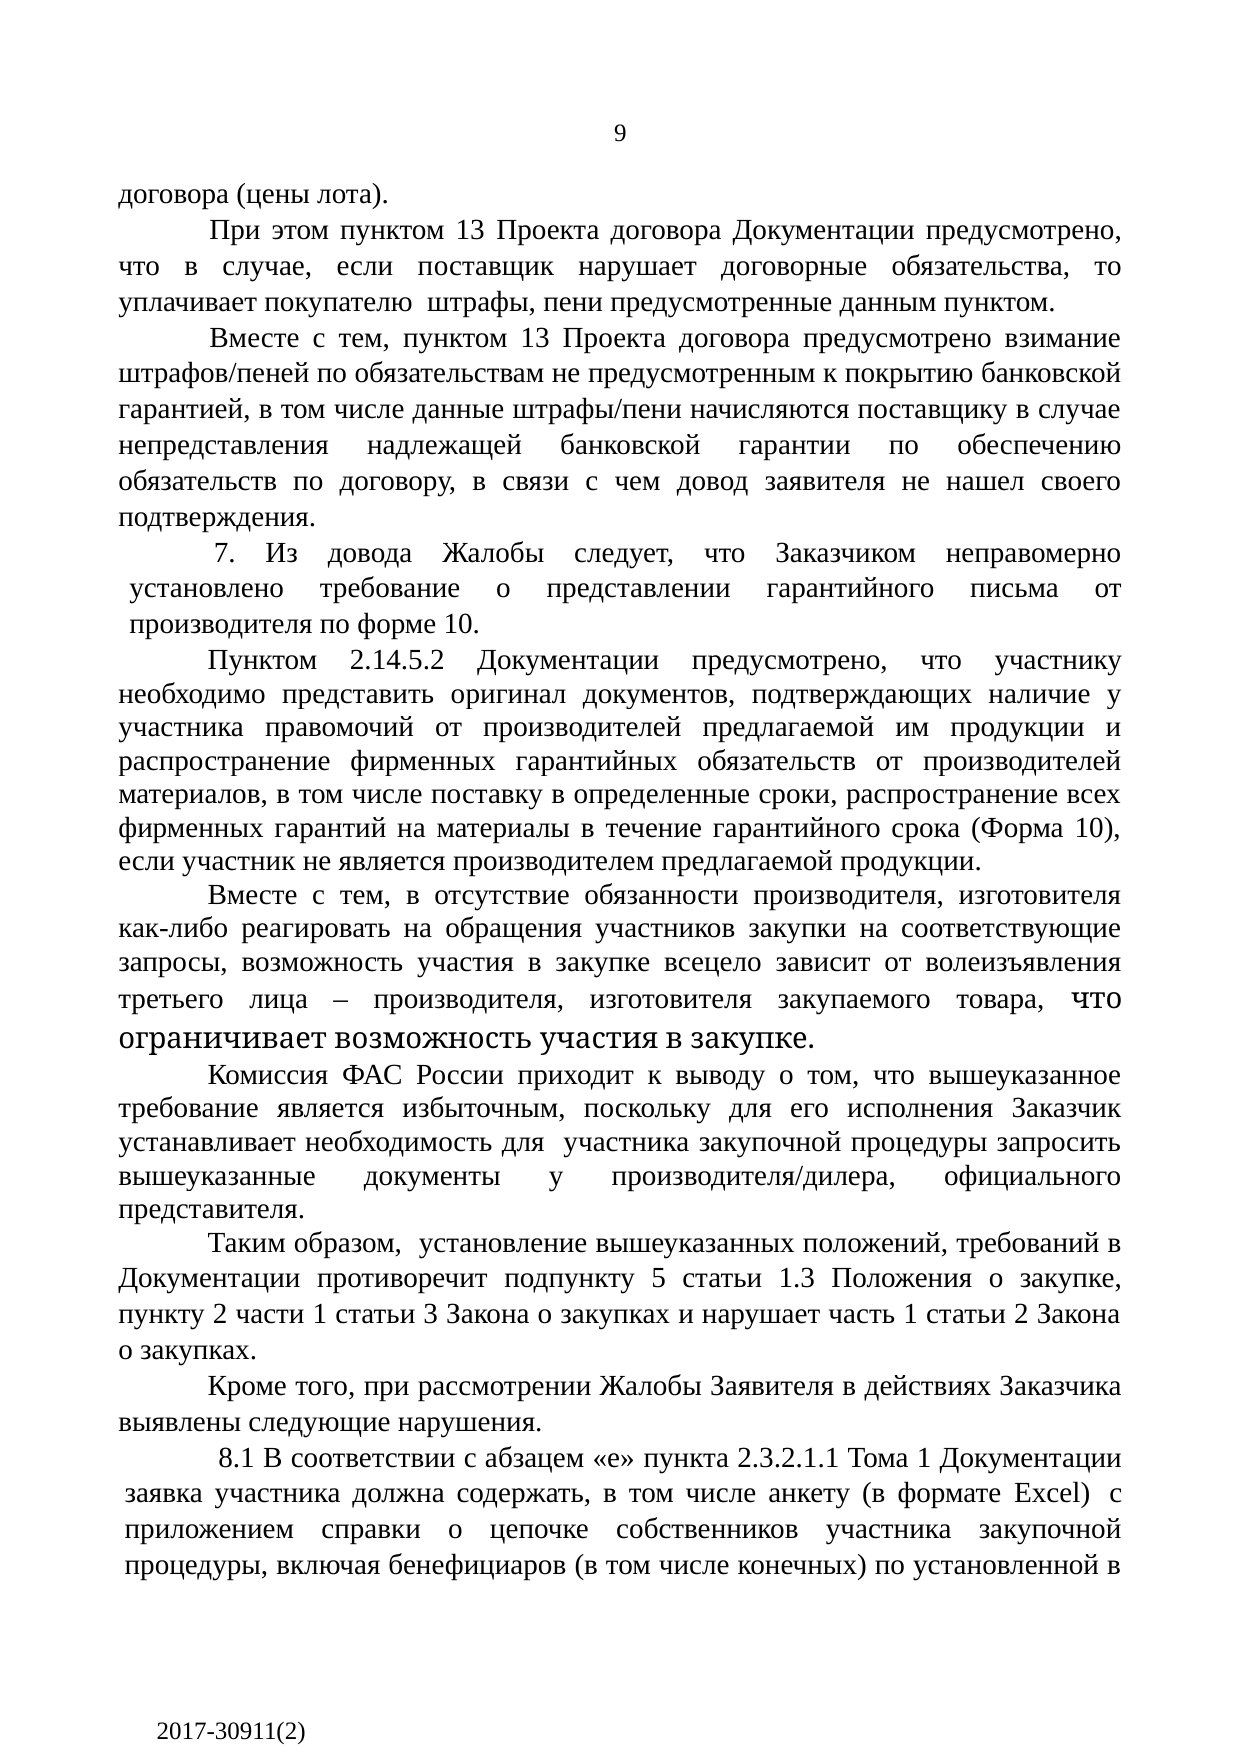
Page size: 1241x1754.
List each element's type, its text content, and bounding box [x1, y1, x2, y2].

text договора (цены лота). [118, 176, 1122, 210]
text Кроме того, при рассмотрении Жалобы Заявителя в действиях Заказчика выявлены следующие нарушения. [118, 1368, 1122, 1437]
text Вместе с тем, пунктом 13 Проекта договора предусмотрено взимание штрафов/пеней по обязательствам не предусмотренным к покрытию банковской гарантией, в том числе данные штрафы/пени начисляются поставщику в случае непредставления надлежащей банковской гарантии по обеспечению обязательств по договору, в связи с чем довод заявителя не нашел своего подтверждения. [118, 320, 1122, 532]
text Вместе с тем, в отсутствие обязанности производителя, изготовителя как-либо реагировать на обращения участников закупки на соответствующие запросы, возможность участия в закупке всецело зависит от волеизъявления третьего лица – производителя, изготовителя закупаемого товара, что ограничивает возможность участия в закупке. [118, 877, 1122, 1057]
text Пунктом 2.14.5.2 Документации предусмотрено, что участнику необходимо представить оригинал документов, подтверждающих наличие у участника правомочий от производителей предлагаемой им продукции и распространение фирменных гарантийных обязательств от производителей материалов, в том числе поставку в определенные сроки, распространение всех фирменных гарантий на материалы в течение гарантийного срока (Форма 10), если участник не является производителем предлагаемой продукции. [118, 642, 1122, 877]
text 7. Из довода Жалобы следует, что Заказчиком неправомерно установлено требование о представлении гарантийного письма от производителя по форме 10. [129, 535, 1122, 640]
text Таким образом, установление вышеуказанных положений, требований в Документации противоречит подпункту 5 статьи 1.3 Положения о закупке, пункту 2 части 1 статьи 3 Закона о закупках и нарушает часть 1 статьи 2 Закона о закупках. [118, 1225, 1122, 1366]
text 8.1 В соответствии с абзацем «e» пункта 2.3.2.1.1 Тома 1 Документации заявка участника должна содержать, в том числе анкету (в формате Excel) с приложением справки о цепочке собственников участника закупочной процедуры, включая бенефициаров (в том числе конечных) по установленной в [124, 1440, 1122, 1581]
text При этом пунктом 13 Проекта договора Документации предусмотрено, что в случае, если поставщик нарушает договорные обязательства, то уплачивает покупателю штрафы, пени предусмотренные данным пунктом. [118, 212, 1122, 317]
text Комиссия ФАС России приходит к выводу о том, что вышеуказанное требование является избыточным, поскольку для его исполнения Заказчик устанавливает необходимость для участника закупочной процедуры запросить вышеуказанные документы у производителя/дилера, официального представителя. [118, 1057, 1122, 1225]
